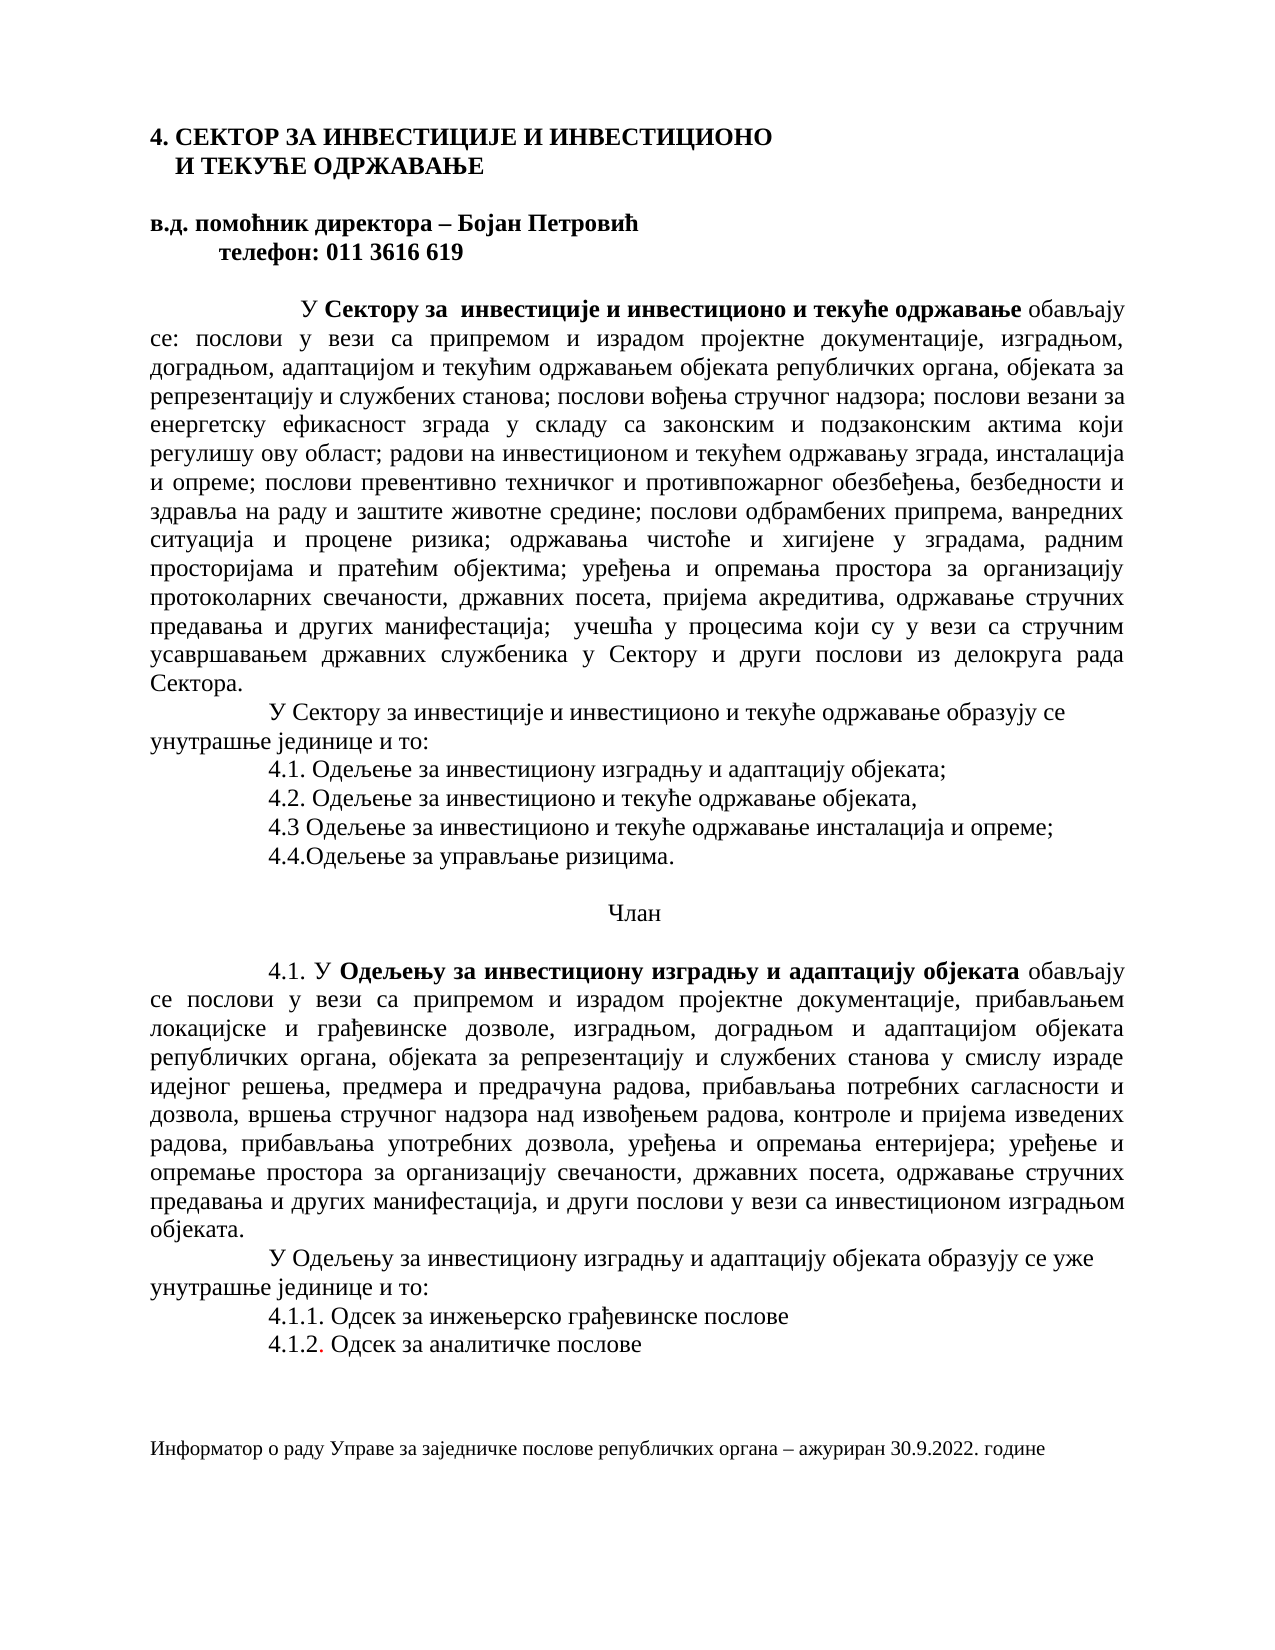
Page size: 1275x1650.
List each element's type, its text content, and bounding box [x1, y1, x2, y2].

text 4.4.Одељење за управљање ризицима. [150, 841, 1125, 869]
text 4.1. Одељење за инвестициону изградњу и адаптацију објеката; [150, 754, 1125, 783]
text У Одељењу за инвестициону изградњу и адаптацију објеката образују се уже унутрашње јединице и то: [150, 1243, 1125, 1301]
text в.д. помоћник директора – Бојан Петровић [150, 208, 1125, 237]
text 4.1.1. Одсек за инжењерско грађевинске послове [150, 1301, 1125, 1329]
text 4.1. У Одељењу за инвестициону изградњу и адаптацију објеката обављају се послови у вези са припремом и израдом пројектне документације, прибављањем локацијске и грађевинске дозволе, изградњом, доградњом и адаптацијом објеката републичких органа, објеката за репрезентацију и службених станова у смислу израде идејног решења, предмера и предрачуна радова, прибављања потребних сагласности и дозвола, вршења стручног надзора над извођењем радова, контроле и пријема изведених радова, прибављања употребних дозвола, уређења и опремања ентеријера; уређење и опремање простора за организацију свечаности, државних посета, одржавање стручних предавања и других манифестација, и други послови у вези са инвестиционом изградњом објеката. [150, 956, 1125, 1243]
text 4. СЕКТОР ЗА ИНВЕСТИЦИЈЕ И ИНВЕСТИЦИОНО [150, 122, 1125, 151]
text И ТЕКУЋЕ ОДРЖАВАЊЕ [150, 151, 1125, 179]
text 4.1.2. Oдсек за аналитичке послове [150, 1329, 1125, 1358]
text телефон: 011 3616 619 [150, 237, 1125, 266]
text 4.2. Одељење за инвестиционо и текуће одржавање објеката, [150, 783, 1125, 812]
text Члан [150, 898, 1125, 927]
text 4.3 Одељење за инвестиционо и текуће одржавање инсталација и опреме; [150, 812, 1125, 841]
text У Сектору за инвестиције и инвестиционо и текуће одржавање обављају се: послови у вези са припремом и израдом пројектне документације, изградњом, доградњом, адаптацијом и текућим одржавањем објеката републичких органа, објеката за репрезентацију и службених станова; послови вођења стручног надзора; послови везани за енергетску ефикасност зграда у складу са законским и подзаконским актима који регулишу ову област; радови на инвестиционом и текућем одржавању зграда, инсталација и опреме; послови превентивно техничког и противпожарног обезбеђења, безбедности и здравља на раду и заштите животне средине; послови одбрамбених припрема, ванредних ситуација и процене ризика; одржавања чистоће и хигијене у зградама, радним просторијама и пратећим објектима; уређења и опремања простора за организацију протоколарних свечаности, државних посета, пријема акредитива, одржавање стручних предавања и других манифестација; учешћа у процесима који су у вези са стручним усавршавањем државних службеника у Сектору и други послови из делокруга рада Сектора. [150, 294, 1125, 697]
text У Сектору за инвестиције и инвестиционо и текуће одржавање образују се унутрашње јединице и то: [150, 697, 1125, 754]
